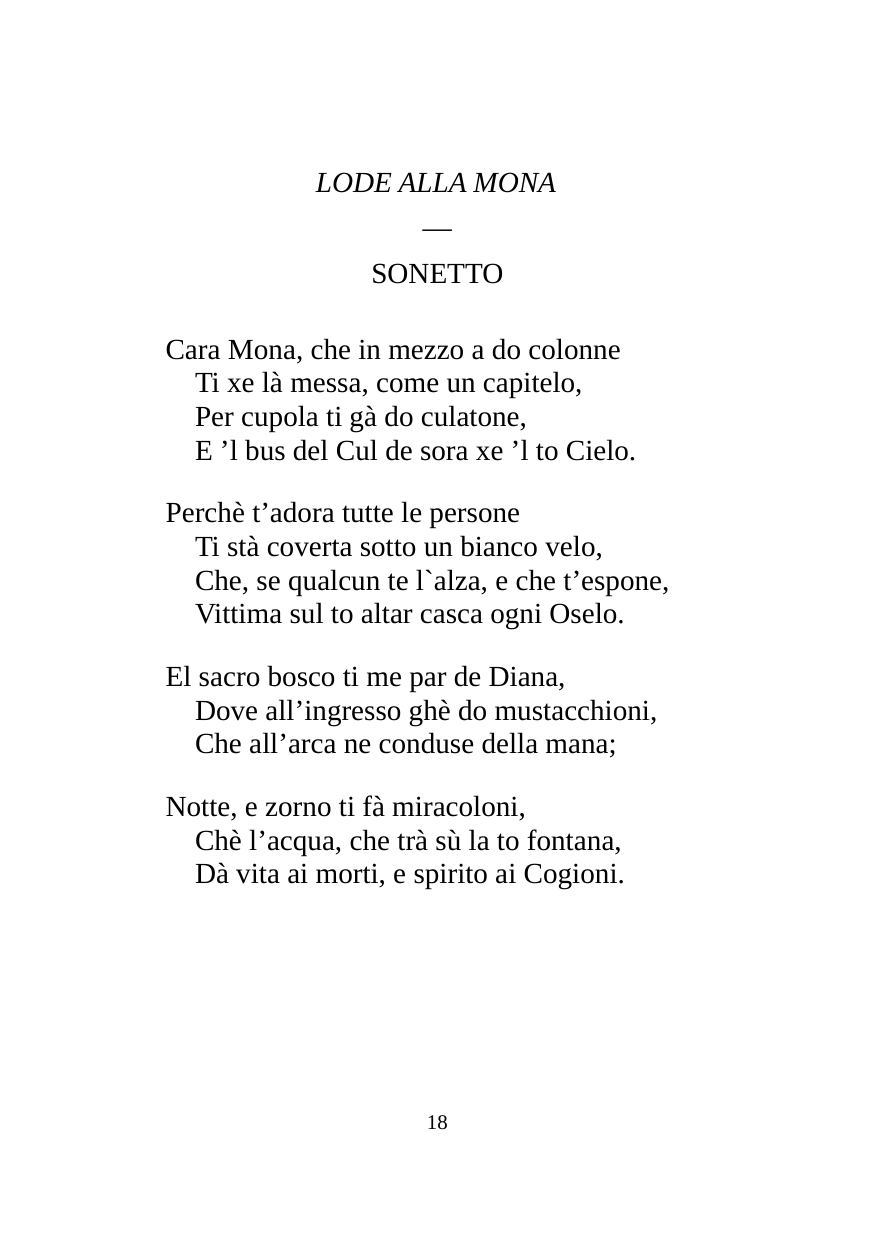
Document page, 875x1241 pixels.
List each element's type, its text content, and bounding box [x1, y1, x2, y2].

text — [106, 211, 768, 244]
text Perchè t’adora tutte le persone Ti stà coverta sotto un bianco velo, Che, se qualcun te l`alza, e che t’espone, Vittima sul to altar casca ogni Oselo. [165, 496, 768, 630]
subtitle LODE ALLA MONA [106, 165, 768, 199]
text SONETTO [106, 257, 768, 290]
text Cara Mona, che in mezzo a do colonne Ti xe là messa, come un capitelo, Per cupola ti gà do culatone, E ’l bus del Cul de sora xe ’l to Cielo. [165, 332, 768, 466]
text El sacro bosco ti me par de Diana, Dove all’ingresso ghè do mustacchioni, Che all’arca ne conduse della mana; [165, 659, 768, 760]
text Notte, e zorno ti fà miracoloni, Chè l’acqua, che trà sù la to fontana, Dà vita ai morti, e spirito ai Cogioni. [165, 789, 768, 890]
